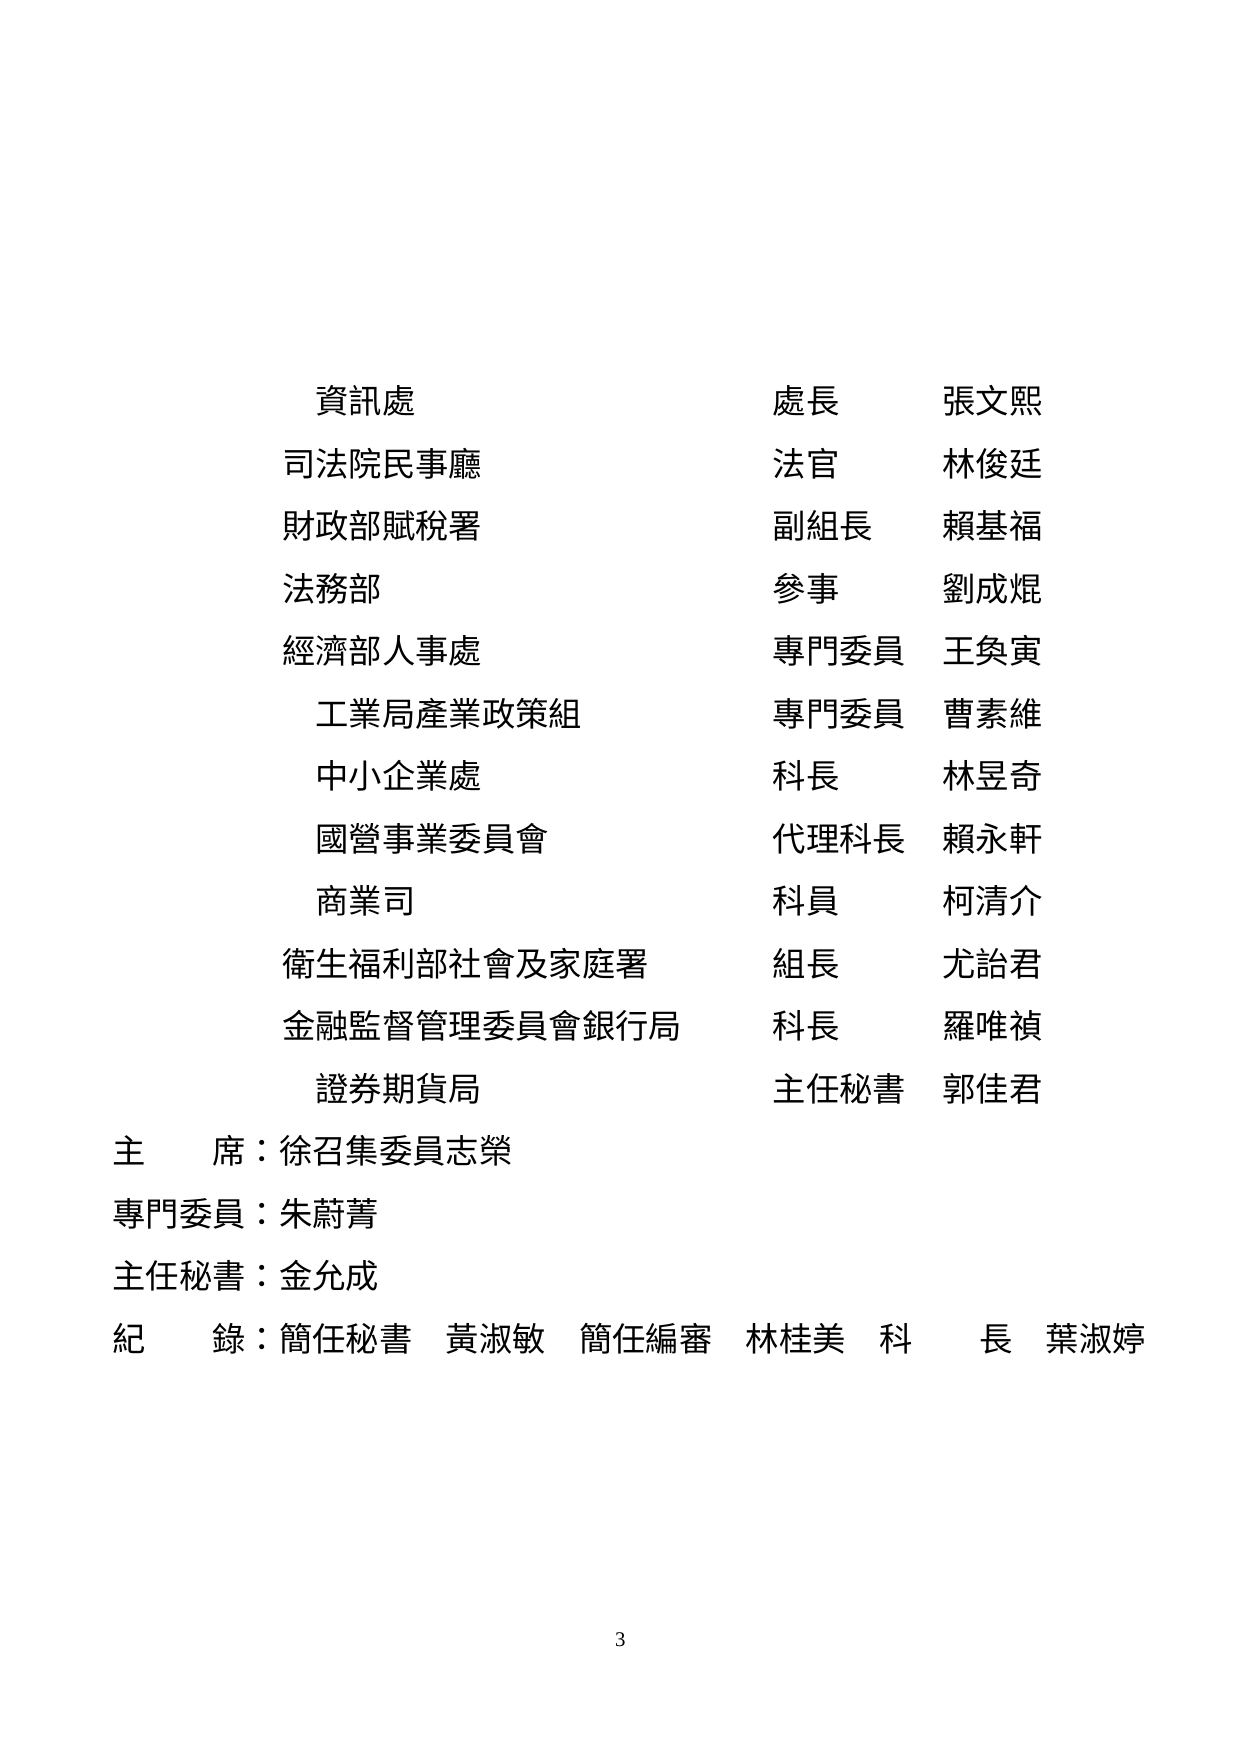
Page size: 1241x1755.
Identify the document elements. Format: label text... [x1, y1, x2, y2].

table_cell 證券期貨局 [112, 1045, 776, 1108]
table_cell 法官 [776, 420, 923, 483]
table_cell 劉成焜 [923, 545, 1128, 608]
table_cell 參事 [776, 545, 923, 608]
table_cell 主任秘書 [776, 1045, 923, 1108]
table_cell 副組長 [776, 483, 923, 545]
table_cell 處長 [776, 358, 923, 420]
table_cell 科長 [776, 733, 923, 795]
table_cell 法務部 [112, 545, 776, 608]
text 主任秘書：金允成 [112, 1233, 1128, 1295]
table_cell 科員 [776, 858, 923, 920]
table_cell 組長 [776, 920, 923, 983]
table_cell 羅唯禎 [923, 983, 1128, 1045]
table_cell 專門委員 [776, 608, 923, 670]
table_cell 金融監督管理委員會銀行局 [112, 983, 776, 1045]
table_cell 資訊處 [112, 358, 776, 420]
table_cell 工業局產業政策組 [112, 670, 776, 733]
table_cell 尤詒君 [923, 920, 1128, 983]
table_cell 專門委員 [776, 670, 923, 733]
table_cell 經濟部人事處 [112, 608, 776, 670]
table_cell 曹素維 [923, 670, 1128, 733]
text 紀 錄：簡任秘書 黃淑敏 簡任編審 林桂美 科 長 葉淑婷 [112, 1295, 1157, 1358]
table_cell 郭佳君 [923, 1045, 1128, 1108]
table_cell 商業司 [112, 858, 776, 920]
table_cell 柯清介 [923, 858, 1128, 920]
table_cell 衛生福利部社會及家庭署 [112, 920, 776, 983]
text 主 席：徐召集委員志榮 [112, 1108, 1128, 1170]
table_cell 林俊廷 [923, 420, 1128, 483]
table_cell 科長 [776, 983, 923, 1045]
text 專門委員：朱蔚菁 [112, 1170, 1128, 1233]
table_cell 代理科長 [776, 795, 923, 858]
table_cell 林昱奇 [923, 733, 1128, 795]
table_cell 中小企業處 [112, 733, 776, 795]
table_cell 張文熙 [923, 358, 1128, 420]
table_cell 司法院民事廳 [112, 420, 776, 483]
table_cell 賴永軒 [923, 795, 1128, 858]
table_cell 財政部賦稅署 [112, 483, 776, 545]
table_cell 國營事業委員會 [112, 795, 776, 858]
table_cell 賴基福 [923, 483, 1128, 545]
table_cell 王奐寅 [923, 608, 1128, 670]
